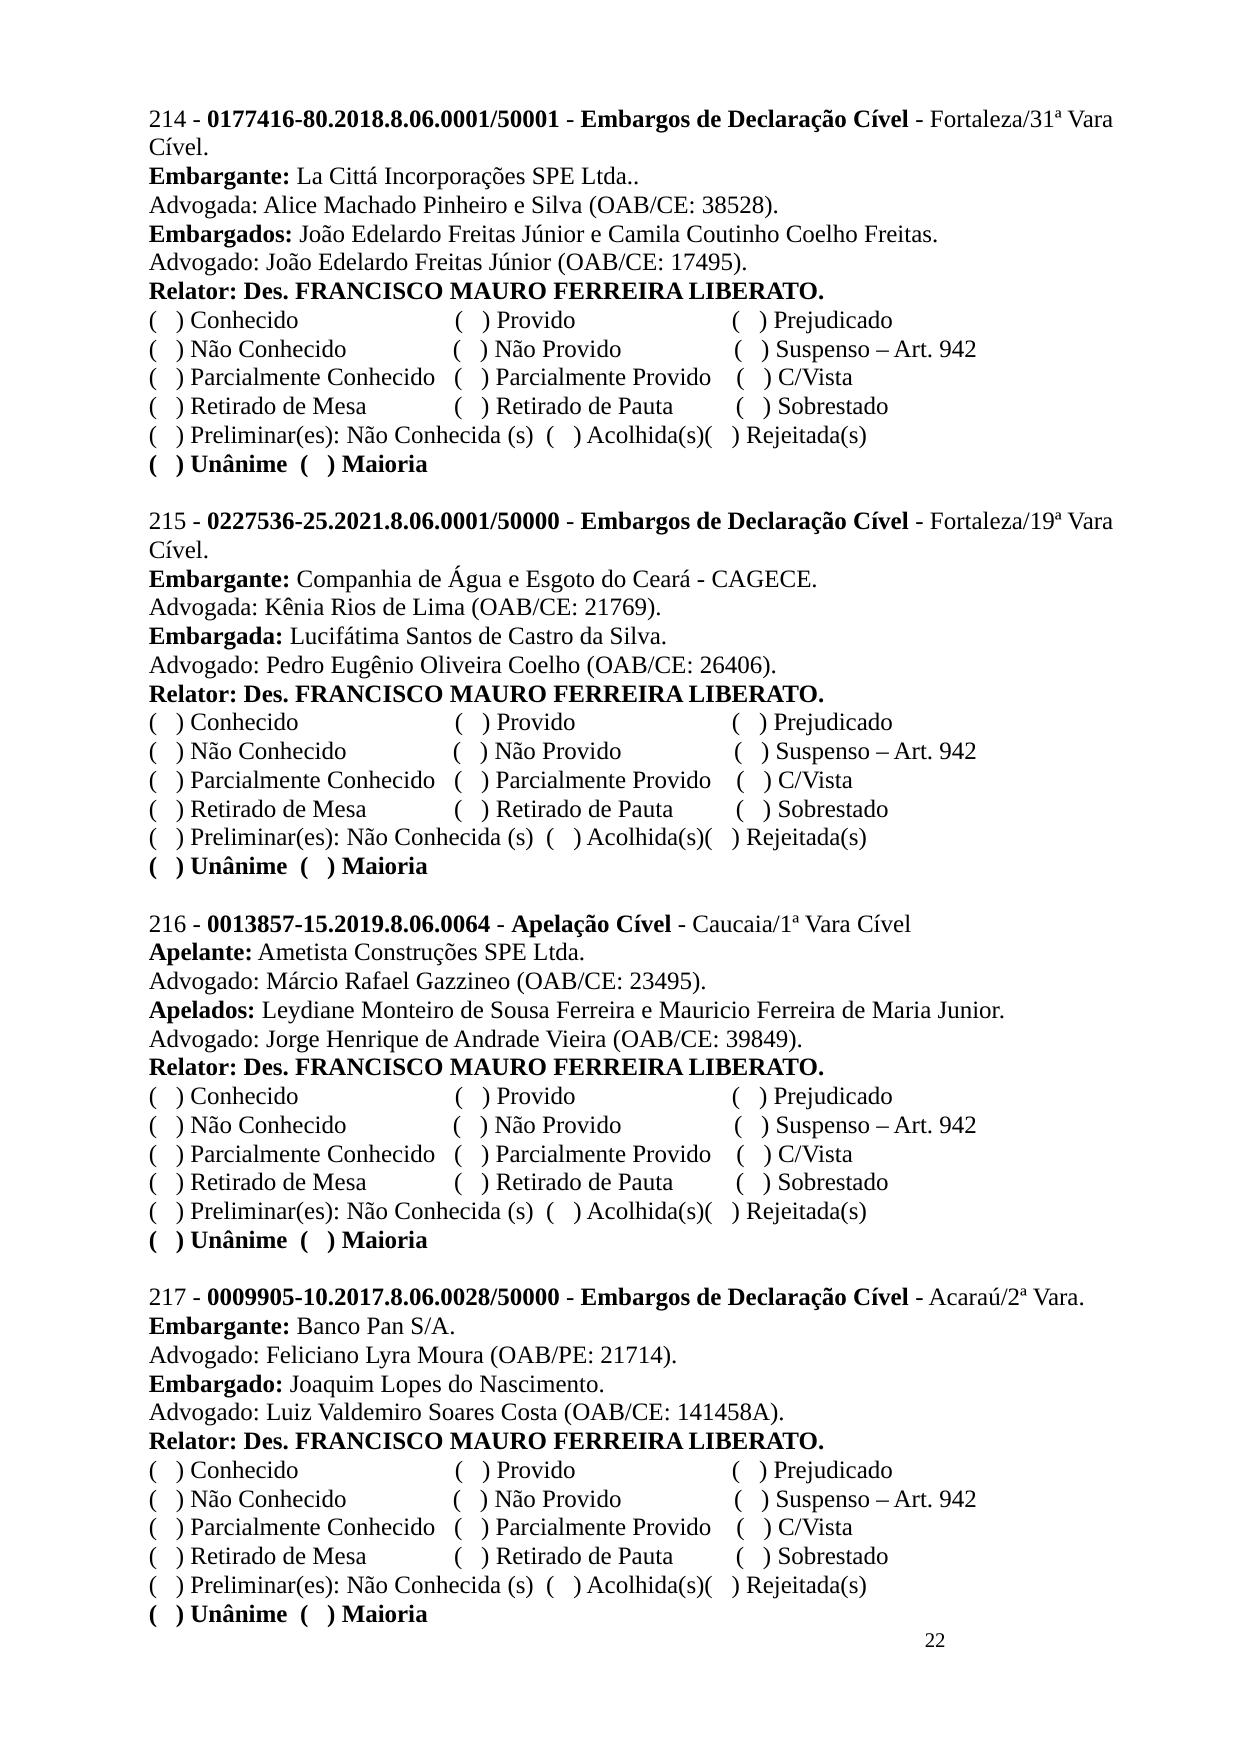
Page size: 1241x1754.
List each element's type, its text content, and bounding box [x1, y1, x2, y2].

text Advogado: Jorge Henrique de Andrade Vieira (OAB/CE: 39849). [148, 1024, 1141, 1052]
text ( ) Preliminar(es): Não Conhecida (s) ( ) Acolhida(s)( ) Rejeitada(s) [148, 420, 1158, 449]
text Advogado: Márcio Rafael Gazzineo (OAB/CE: 23495). [148, 966, 1141, 995]
text Embargados: João Edelardo Freitas Júnior e Camila Coutinho Coelho Freitas. [148, 219, 1141, 247]
text ( ) Preliminar(es): Não Conhecida (s) ( ) Acolhida(s)( ) Rejeitada(s) [148, 1570, 1158, 1599]
text 214 - 0177416-80.2018.8.06.0001/50001 - Embargos de Declaração Cível - Fortaleza/31ª Vara Cível. [148, 104, 1141, 161]
text ( ) Unânime ( ) Maioria [148, 1599, 1158, 1627]
text 217 - 0009905-10.2017.8.06.0028/50000 - Embargos de Declaração Cível - Acaraú/2ª Vara. Embargante: Banco Pan S/A. [148, 1282, 1141, 1340]
text ( ) Não Conhecido ( ) Não Provido ( ) Suspenso – Art. 942 [148, 1484, 1158, 1512]
text ( ) Unânime ( ) Maioria [148, 1225, 1158, 1254]
text Relator: Des. FRANCISCO MAURO FERREIRA LIBERATO. [148, 1052, 1141, 1081]
text Advogado: Pedro Eugênio Oliveira Coelho (OAB/CE: 26406). [148, 650, 1141, 679]
text Relator: Des. FRANCISCO MAURO FERREIRA LIBERATO. [148, 679, 1141, 707]
text Advogado: João Edelardo Freitas Júnior (OAB/CE: 17495). [148, 247, 1141, 276]
text Advogado: Feliciano Lyra Moura (OAB/PE: 21714). [148, 1340, 1141, 1369]
text ( ) Preliminar(es): Não Conhecida (s) ( ) Acolhida(s)( ) Rejeitada(s) [148, 1196, 1158, 1225]
text Advogada: Alice Machado Pinheiro e Silva (OAB/CE: 38528). [148, 190, 1141, 219]
text ( ) Não Conhecido ( ) Não Provido ( ) Suspenso – Art. 942 [148, 1110, 1158, 1139]
text ( ) Retirado de Mesa ( ) Retirado de Pauta ( ) Sobrestado [148, 1167, 1158, 1196]
text ( ) Retirado de Mesa ( ) Retirado de Pauta ( ) Sobrestado [148, 391, 1158, 420]
text Advogada: Kênia Rios de Lima (OAB/CE: 21769). [148, 592, 1141, 621]
text Relator: Des. FRANCISCO MAURO FERREIRA LIBERATO. [148, 1426, 1141, 1455]
text Relator: Des. FRANCISCO MAURO FERREIRA LIBERATO. [148, 276, 1141, 305]
text 216 - 0013857-15.2019.8.06.0064 - Apelação Cível - Caucaia/1ª Vara Cível [148, 909, 1141, 937]
text ( ) Preliminar(es): Não Conhecida (s) ( ) Acolhida(s)( ) Rejeitada(s) [148, 822, 1158, 851]
text ( ) Parcialmente Conhecido ( ) Parcialmente Provido ( ) C/Vista [148, 1512, 1158, 1541]
text ( ) Não Conhecido ( ) Não Provido ( ) Suspenso – Art. 942 [148, 334, 1158, 362]
text Embargante: La Cittá Incorporações SPE Ltda.. [148, 161, 1141, 190]
text ( ) Unânime ( ) Maioria [148, 449, 1158, 477]
text ( ) Conhecido ( ) Provido ( ) Prejudicado [148, 1455, 1141, 1484]
text Apelados: Leydiane Monteiro de Sousa Ferreira e Mauricio Ferreira de Maria Junior. [148, 995, 1141, 1024]
text ( ) Não Conhecido ( ) Não Provido ( ) Suspenso – Art. 942 [148, 736, 1158, 765]
text ( ) Conhecido ( ) Provido ( ) Prejudicado [148, 707, 1141, 736]
text ( ) Unânime ( ) Maioria [148, 851, 1158, 880]
text ( ) Retirado de Mesa ( ) Retirado de Pauta ( ) Sobrestado [148, 1541, 1158, 1570]
text Apelante: Ametista Construções SPE Ltda. [148, 937, 1141, 966]
text ( ) Retirado de Mesa ( ) Retirado de Pauta ( ) Sobrestado [148, 794, 1158, 822]
text 215 - 0227536-25.2021.8.06.0001/50000 - Embargos de Declaração Cível - Fortaleza/19ª Vara Cível. [148, 506, 1141, 564]
text Advogado: Luiz Valdemiro Soares Costa (OAB/CE: 141458A). [148, 1397, 1141, 1426]
text Embargada: Lucifátima Santos de Castro da Silva. [148, 621, 1141, 650]
text ( ) Parcialmente Conhecido ( ) Parcialmente Provido ( ) C/Vista [148, 362, 1158, 391]
text ( ) Conhecido ( ) Provido ( ) Prejudicado [148, 1081, 1141, 1110]
text ( ) Conhecido ( ) Provido ( ) Prejudicado [148, 305, 1141, 334]
text ( ) Parcialmente Conhecido ( ) Parcialmente Provido ( ) C/Vista [148, 765, 1158, 794]
text Embargado: Joaquim Lopes do Nascimento. [148, 1369, 1141, 1397]
text Embargante: Companhia de Água e Esgoto do Ceará - CAGECE. [148, 564, 1141, 592]
text ( ) Parcialmente Conhecido ( ) Parcialmente Provido ( ) C/Vista [148, 1139, 1158, 1167]
